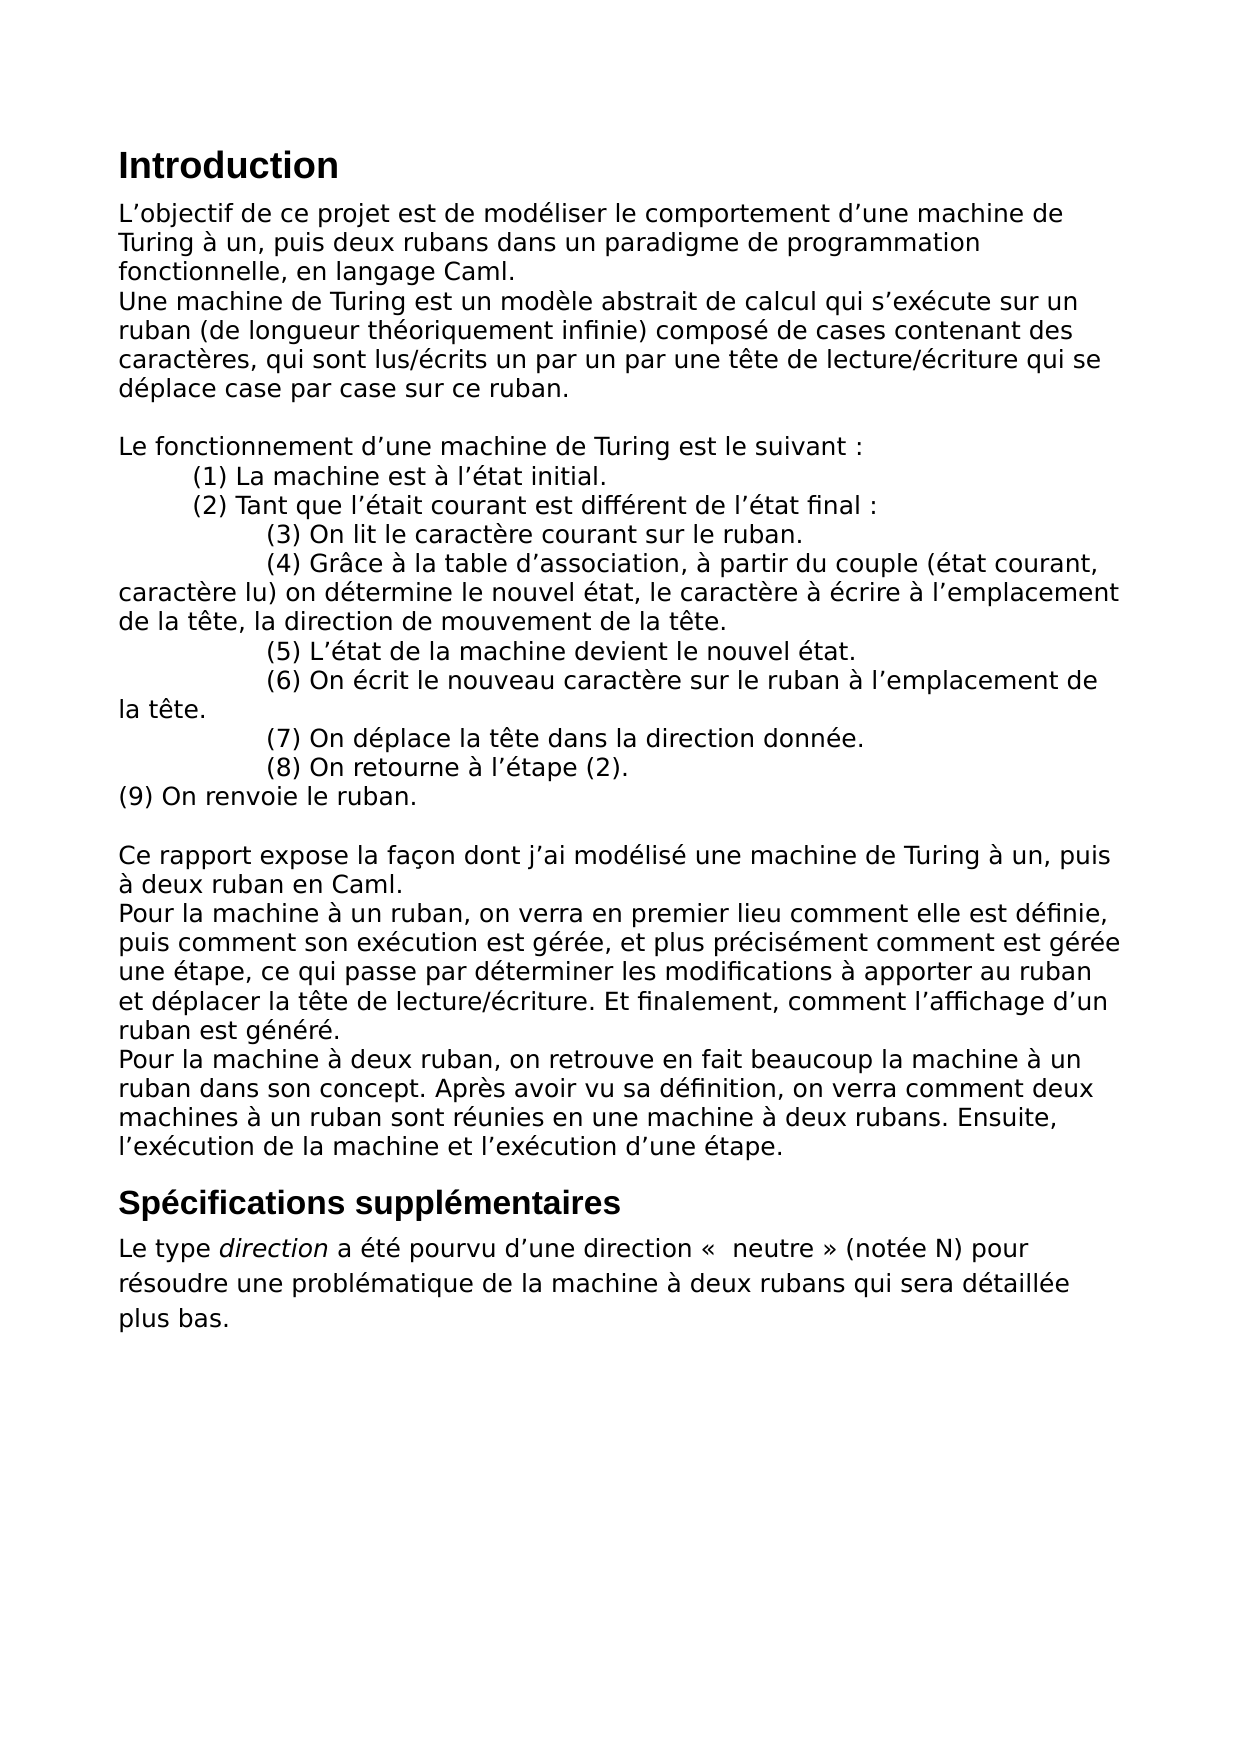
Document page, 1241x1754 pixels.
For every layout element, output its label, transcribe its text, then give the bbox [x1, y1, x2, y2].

text Le fonctionnement d’une machine de Turing est le suivant : [118, 433, 1122, 462]
text Ce rapport expose la façon dont j’ai modélisé une machine de Turing à un, puis à deux ruban en Caml. Pour la machine à un ruban, on verra en premier lieu comment elle est définie, puis comment son exécution est gérée, et plus précisément comment est gérée une étape, ce qui passe par déterminer les modifications à apporter au ruban et déplacer la tête de lecture/écriture. Et finalement, comment l’affichage d’un ruban est généré. Pour la machine à deux ruban, on retrouve en fait beaucoup la machine à un ruban dans son concept. Après avoir vu sa définition, on verra comment deux machines à un ruban sont réunies en une machine à deux rubans. Ensuite, l’exécution de la machine et l’exécution d’une étape. [118, 841, 1122, 1162]
text Une machine de Turing est un modèle abstrait de calcul qui s’exécute sur un ruban (de longueur théoriquement infinie) composé de cases contenant des caractères, qui sont lus/écrits un par un par une tête de lecture/écriture qui se déplace case par case sur ce ruban. [118, 287, 1122, 403]
text (2) Tant que l’était courant est différent de l’état final : [118, 491, 1122, 520]
subtitle Introduction [118, 143, 1122, 187]
text (1) La machine est à l’état initial. [118, 462, 1122, 491]
text (5) L’état de la machine devient le nouvel état. [118, 637, 1122, 666]
text (4) Grâce à la table d’association, à partir du couple (état courant, caractère lu) on détermine le nouvel état, le caractère à écrire à l’emplacement de la tête, la direction de mouvement de la tête. [118, 549, 1122, 637]
text (8) On retourne à l’étape (2). [118, 753, 1122, 783]
text (7) On déplace la tête dans la direction donnée. [118, 724, 1122, 753]
text (6) On écrit le nouveau caractère sur le ruban à l’emplacement de la tête. [118, 666, 1122, 724]
text (3) On lit le caractère courant sur le ruban. [118, 520, 1122, 549]
text Le type direction a été pourvu d’une direction « neutre » (notée N) pour résoudre une problématique de la machine à deux rubans qui sera détaillée plus bas. [118, 1234, 1122, 1333]
text (9) On renvoie le ruban. [118, 783, 1122, 812]
text L’objectif de ce projet est de modéliser le comportement d’une machine de Turing à un, puis deux rubans dans un paradigme de programmation fonctionnelle, en langage Caml. [118, 199, 1122, 287]
subtitle Spécifications supplémentaires [118, 1183, 1122, 1221]
